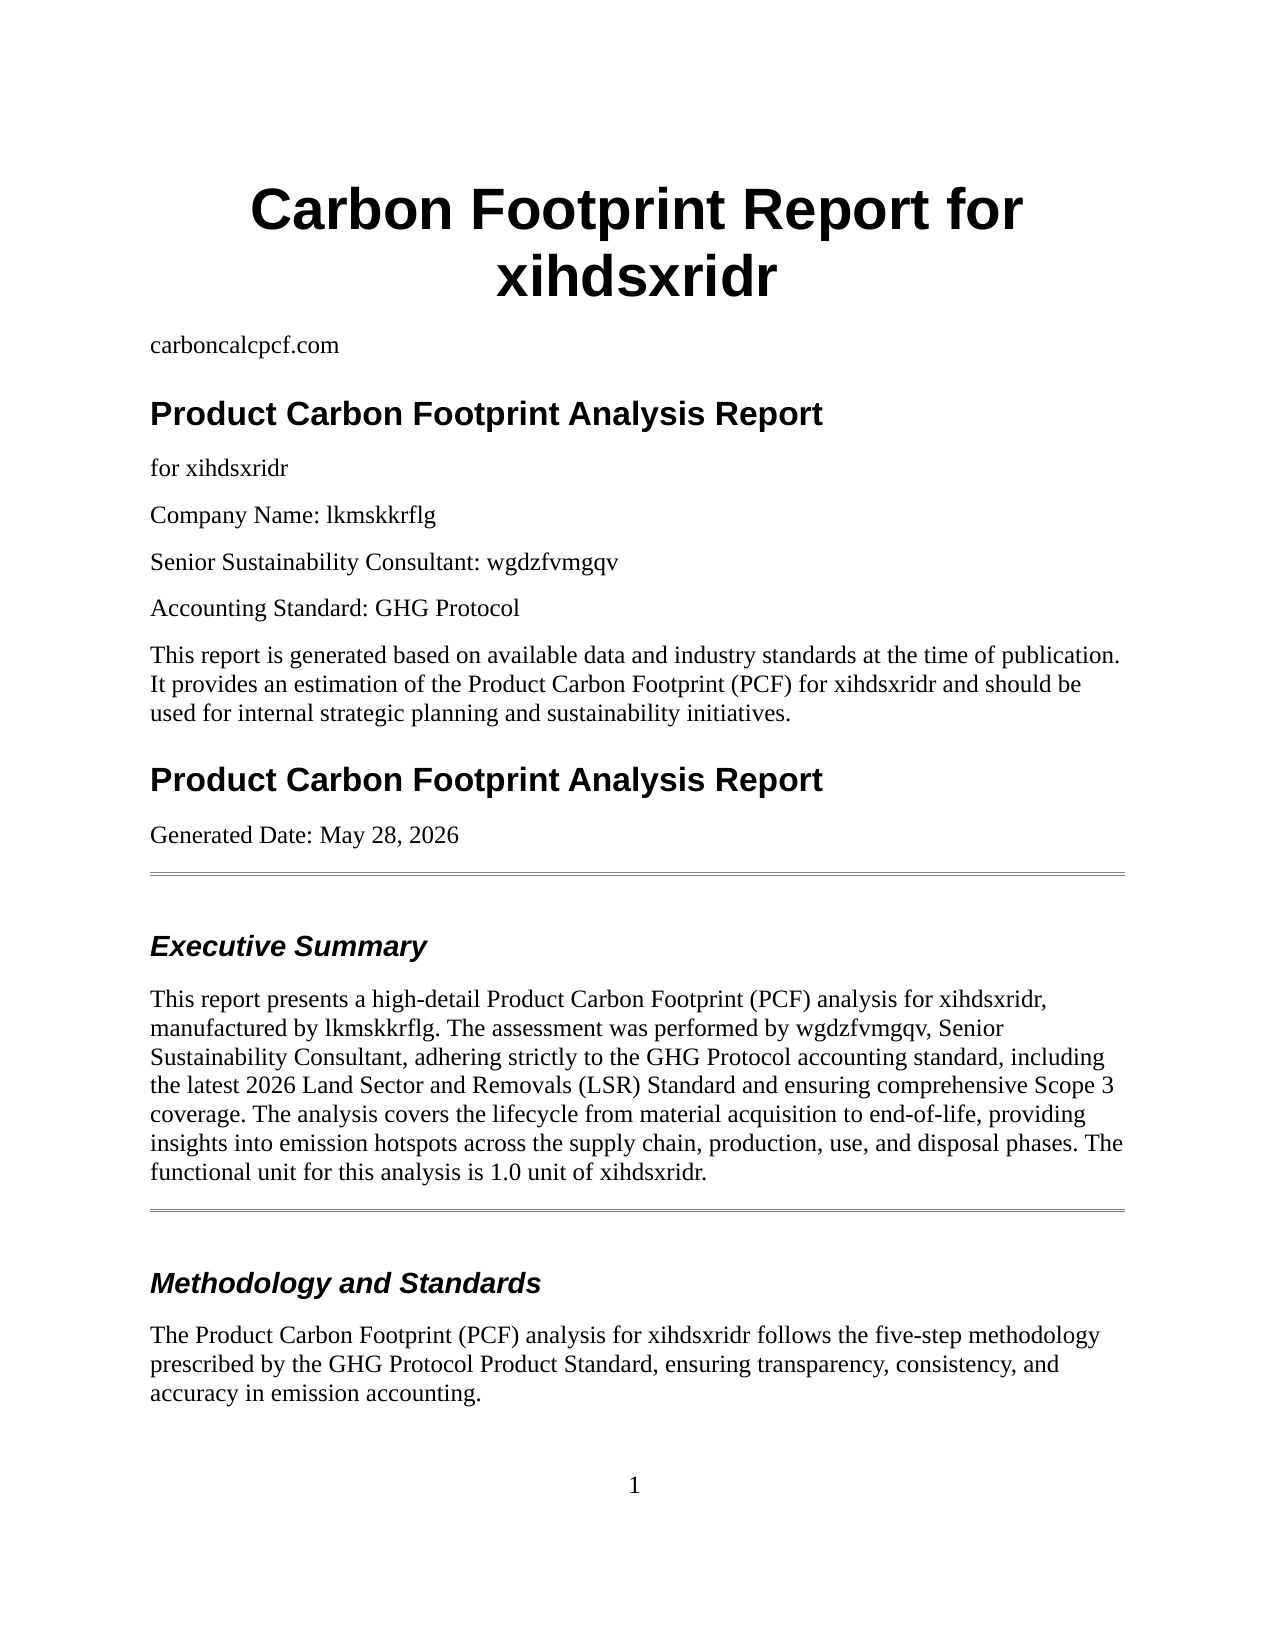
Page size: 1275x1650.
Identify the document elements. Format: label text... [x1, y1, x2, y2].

text Company Name: lkmskkrflg [150, 500, 1125, 529]
text carboncalcpcf.com [150, 331, 1125, 359]
text for xihdsxridr [150, 453, 1125, 482]
text Generated Date: May 28, 2026 [150, 820, 1125, 849]
title Carbon Footprint Report for xihdsxridr [150, 175, 1125, 309]
text Senior Sustainability Consultant: wgdzfvmgqv [150, 547, 1125, 576]
subtitle Executive Summary [150, 929, 1125, 963]
text Accounting Standard: GHG Protocol [150, 593, 1125, 622]
text This report is generated based on available data and industry standards at the time of publication. It provides an estimation of the Product Carbon Footprint (PCF) for xihdsxridr and should be used for internal strategic planning and sustainability initiatives. [150, 640, 1125, 726]
text The Product Carbon Footprint (PCF) analysis for xihdsxridr follows the five-step methodology prescribed by the GHG Protocol Product Standard, ensuring transparency, consistency, and accuracy in emission accounting. [150, 1321, 1125, 1407]
subtitle Product Carbon Footprint Analysis Report [150, 393, 1125, 432]
subtitle Methodology and Standards [150, 1266, 1125, 1299]
text This report presents a high-detail Product Carbon Footprint (PCF) analysis for xihdsxridr, manufactured by lkmskkrflg. The assessment was performed by wgdzfvmgqv, Senior Sustainability Consultant, adhering strictly to the GHG Protocol accounting standard, including the latest 2026 Land Sector and Removals (LSR) Standard and ensuring comprehensive Scope 3 coverage. The analysis covers the lifecycle from material acquisition to end-of-life, providing insights into emission hotspots across the supply chain, production, use, and disposal phases. The functional unit for this analysis is 1.0 unit of xihdsxridr. [150, 984, 1125, 1186]
subtitle Product Carbon Footprint Analysis Report [150, 760, 1125, 799]
